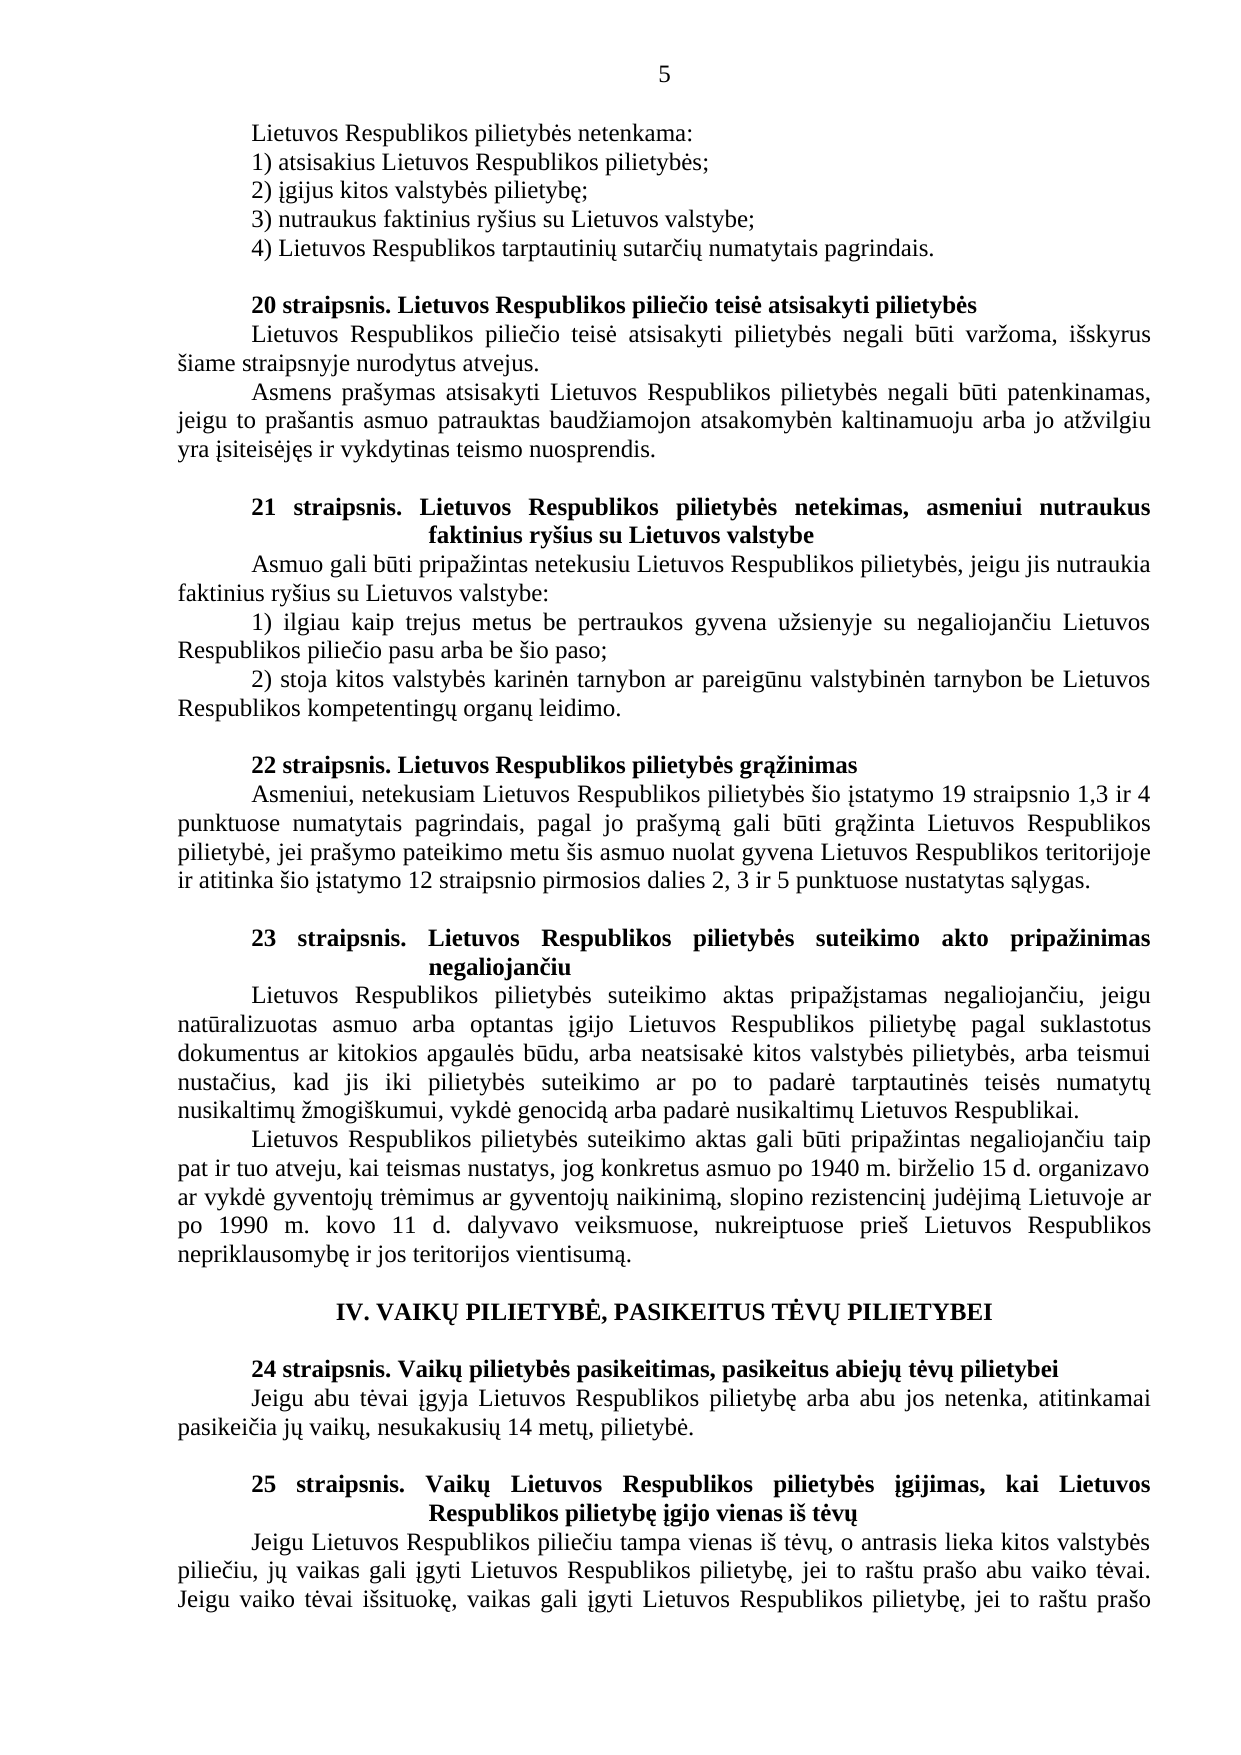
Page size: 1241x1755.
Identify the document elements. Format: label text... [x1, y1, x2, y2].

text 20 straipsnis. Lietuvos Respublikos piliečio teisė atsisakyti pilietybės [177, 291, 1152, 319]
text 24 straipsnis. Vaikų pilietybės pasikeitimas, pasikeitus abiejų tėvų pilietybei [177, 1354, 1152, 1383]
text 23 straipsnis. Lietuvos Respublikos pilietybės suteikimo akto pripažinimas negaliojančiu [251, 923, 1152, 981]
text Lietuvos Respublikos pilietybės suteikimo aktas gali būti pripažintas negaliojančiu taip pat ir tuo atveju, kai teismas nustatys, jog konkretus asmuo po 1940 m. birželio 15 d. organizavo ar vykdė gyventojų trėmimus ar gyventojų naikinimą, slopino rezistencinį judėjimą Lietuvoje ar po 1990 m. kovo 11 d. dalyvavo veiksmuose, nukreiptuose prieš Lietuvos Respublikos nepriklausomybę ir jos teritorijos vientisumą. [177, 1124, 1152, 1268]
text Jeigu abu tėvai įgyja Lietuvos Respublikos pilietybę arba abu jos netenka, atitinkamai pasikeičia jų vaikų, nesukakusių 14 metų, pilietybė. [177, 1383, 1152, 1441]
text 4) Lietuvos Respublikos tarptautinių sutarčių numatytais pagrindais. [177, 233, 1152, 262]
text Asmeniui, netekusiam Lietuvos Respublikos pilietybės šio įstatymo 19 straipsnio 1,3 ir 4 punktuose numatytais pagrindais, pagal jo prašymą gali būti grąžinta Lietuvos Respublikos pilietybė, jei prašymo pateikimo metu šis asmuo nuolat gyvena Lietuvos Respublikos teritorijoje ir atitinka šio įstatymo 12 straipsnio pirmosios dalies 2, 3 ir 5 punktuose nustatytas sąlygas. [177, 779, 1152, 894]
text 2) įgijus kitos valstybės pilietybę; [177, 176, 1152, 204]
text 1) ilgiau kaip trejus metus be pertraukos gyvena užsienyje su negaliojančiu Lietuvos Respublikos piliečio pasu arba be šio paso; [177, 607, 1152, 664]
text 1) atsisakius Lietuvos Respublikos pilietybės; [177, 147, 1152, 176]
text Asmuo gali būti pripažintas netekusiu Lietuvos Respublikos pilietybės, jeigu jis nutraukia faktinius ryšius su Lietuvos valstybe: [177, 549, 1152, 607]
text Lietuvos Respublikos piliečio teisė atsisakyti pilietybės negali būti varžoma, išskyrus šiame straipsnyje nurodytus atvejus. [177, 319, 1152, 377]
text 3) nutraukus faktinius ryšius su Lietuvos valstybe; [177, 204, 1152, 233]
text 25 straipsnis. Vaikų Lietuvos Respublikos pilietybės įgijimas, kai Lietuvos Respublikos pilietybę įgijo vienas iš tėvų [251, 1469, 1152, 1527]
text IV. VAIKŲ PILIETYBĖ, PASIKEITUS TĖVŲ PILIETYBEI [177, 1297, 1152, 1326]
text Asmens prašymas atsisakyti Lietuvos Respublikos pilietybės negali būti patenkinamas, jeigu to prašantis asmuo patrauktas baudžiamojon atsakomybėn kaltinamuoju arba jo atžvilgiu yra įsiteisėjęs ir vykdytinas teismo nuosprendis. [177, 377, 1152, 463]
text Jeigu Lietuvos Respublikos piliečiu tampa vienas iš tėvų, o antrasis lieka kitos valstybės piliečiu, jų vaikas gali įgyti Lietuvos Respublikos pilietybę, jei to raštu prašo abu vaiko tėvai. Jeigu vaiko tėvai išsituokę, vaikas gali įgyti Lietuvos Respublikos pilietybę, jei to raštu prašo [177, 1527, 1152, 1613]
text 22 straipsnis. Lietuvos Respublikos pilietybės grąžinimas [177, 751, 1152, 779]
text 21 straipsnis. Lietuvos Respublikos pilietybės netekimas, asmeniui nutraukus faktinius ryšius su Lietuvos valstybe [251, 492, 1152, 549]
text Lietuvos Respublikos pilietybės netenkama: [177, 118, 1152, 147]
text 2) stoja kitos valstybės karinėn tarnybon ar pareigūnu valstybinėn tarnybon be Lietuvos Respublikos kompetentingų organų leidimo. [177, 664, 1152, 722]
text Lietuvos Respublikos pilietybės suteikimo aktas pripažįstamas negaliojančiu, jeigu natūralizuotas asmuo arba optantas įgijo Lietuvos Respublikos pilietybę pagal suklastotus dokumentus ar kitokios apgaulės būdu, arba neatsisakė kitos valstybės pilietybės, arba teismui nustačius, kad jis iki pilietybės suteikimo ar po to padarė tarptautinės teisės numatytų nusikaltimų žmogiškumui, vykdė genocidą arba padarė nusikaltimų Lietuvos Respublikai. [177, 981, 1152, 1124]
